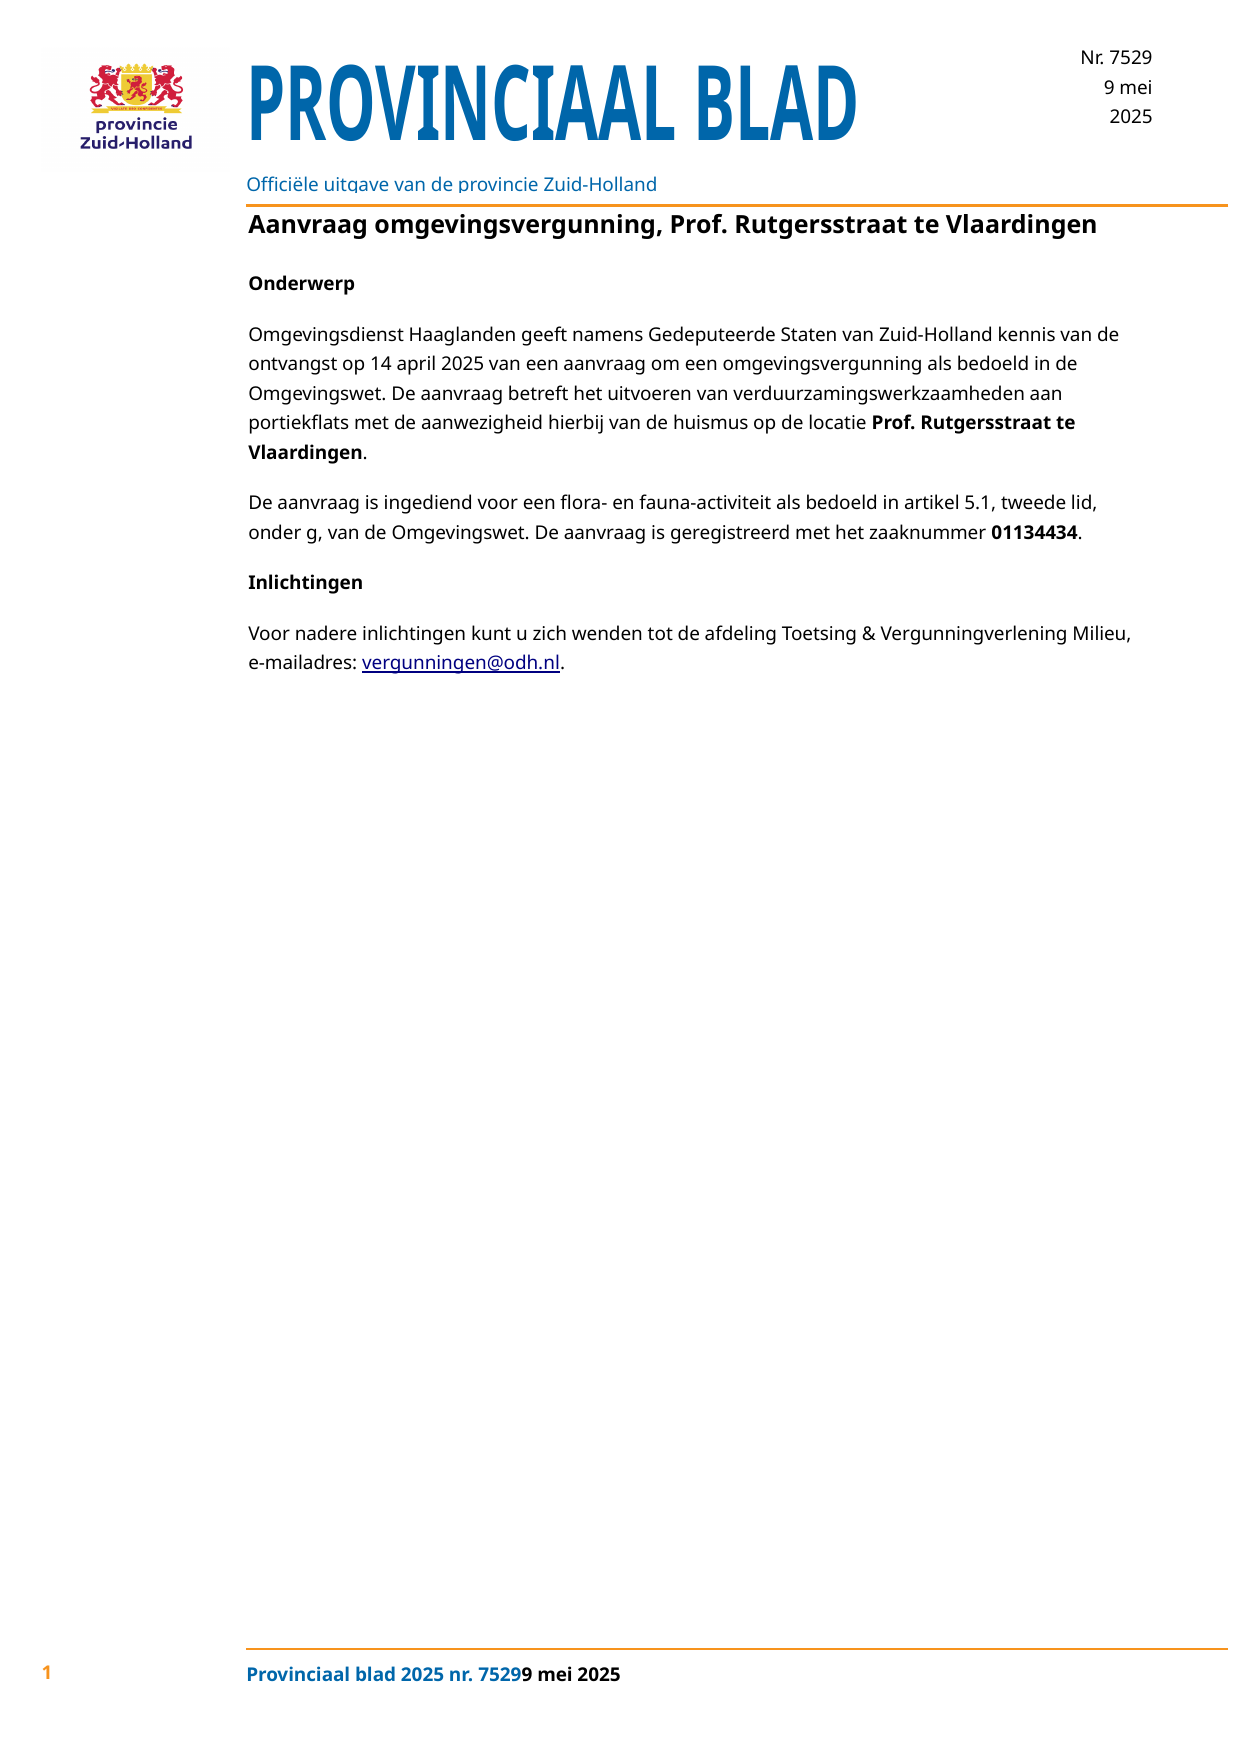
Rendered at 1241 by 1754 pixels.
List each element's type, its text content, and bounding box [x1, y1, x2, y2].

text Voor nadere inlichtingen kunt u zich wenden tot de afdeling Toetsing & Vergunningverlening Milieu, e-mailadres: vergunningen@odh.nl. [248, 620, 1152, 675]
text Onderwerp [248, 270, 1152, 296]
text Aanvraag omgevingsvergunning, Prof. Rutgersstraat te Vlaardingen [248, 207, 1152, 241]
text Omgevingsdienst Haaglanden geeft namens Gedeputeerde Staten van Zuid-Holland kennis van de ontvangst op 14 april 2025 van een aanvraag om een omgevingsvergunning als bedoeld in de Omgevingswet. De aanvraag betreft het uitvoeren van verduurzamingswerkzaamheden aan portiekflats met de aanwezigheid hierbij van de huismus op de locatie Prof. Rutgersstraat te Vlaardingen. [248, 321, 1152, 465]
picture [41, 47, 231, 172]
text Inlichtingen [248, 569, 1152, 595]
text De aanvraag is ingediend voor een flora- en fauna-activiteit als bedoeld in artikel 5.1, tweede lid, onder g, van de Omgevingswet. De aanvraag is geregistreerd met het zaaknummer 01134434. [248, 489, 1152, 545]
